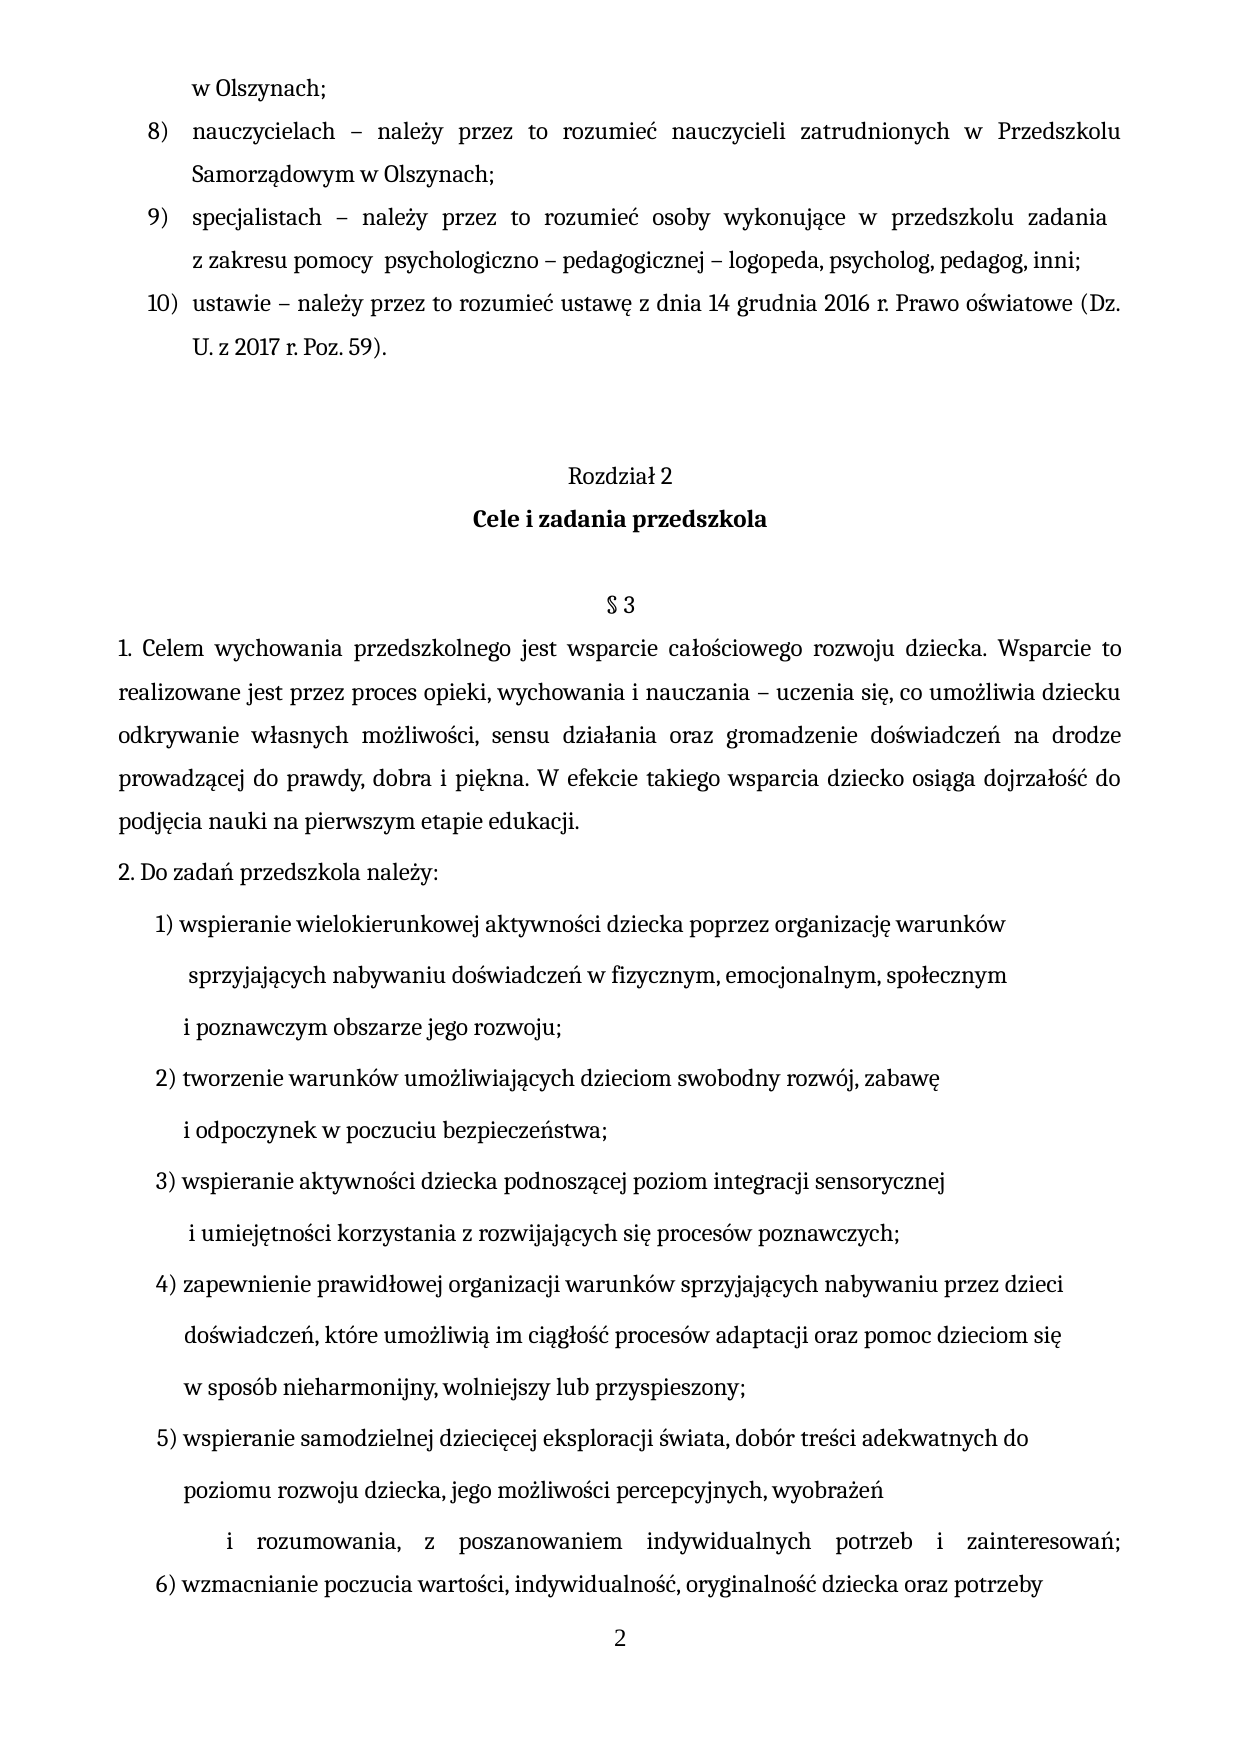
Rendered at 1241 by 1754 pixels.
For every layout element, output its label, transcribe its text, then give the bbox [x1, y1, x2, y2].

list 1) wspieranie wielokierunkowej aktywności dziecka poprzez organizację warunków [156, 910, 1122, 938]
list 4) zapewnienie prawidłowej organizacji warunków sprzyjających nabywaniu przez dzieci [156, 1270, 1122, 1299]
text doświadczeń, które umożliwią im ciągłość procesów adaptacji oraz pomoc dzieciom się [118, 1321, 1122, 1350]
text 5) wspieranie samodzielnej dziecięcej eksploracji świata, dobór treści adekwatnych do [118, 1424, 1122, 1453]
text Rozdział 2 [118, 462, 1122, 491]
list nauczycielach – należy przez to rozumieć nauczycieli zatrudnionych w Przedszkolu Samorządowym w Olszynach; [148, 117, 1122, 189]
list i umiejętności korzystania z rozwijających się procesów poznawczych; [156, 1218, 1122, 1247]
list specjalistach – należy przez to rozumieć osoby wykonujące w przedszkolu zadania z zakresu pomocy psychologiczno – pedagogicznej – logopeda, psycholog, pedagog, inni; [148, 203, 1122, 275]
list 1. Celem wychowania przedszkolnego jest wsparcie całościowego rozwoju dziecka. Wsparcie to realizowane jest przez proces opieki, wychowania i nauczania – uczenia się, co umożliwia dziecku odkrywanie własnych możliwości, sensu działania oraz gromadzenie doświadczeń na drodze prowadzącej do prawdy, dobra i piękna. W efekcie takiego wsparcia dziecko osiąga dojrzałość do podjęcia nauki na pierwszym etapie edukacji. [118, 634, 1122, 836]
text w sposób nieharmonijny, wolniejszy lub przyspieszony; [118, 1373, 1122, 1402]
text Cele i zadania przedszkola [118, 505, 1122, 534]
list ustawie – należy przez to rozumieć ustawę z dnia 14 grudnia 2016 r. Prawo oświatowe (Dz. U. z 2017 r. Poz. 59). [148, 289, 1122, 361]
list poziomu rozwoju dziecka, jego możliwości percepcyjnych, wyobrażeń [156, 1476, 1122, 1504]
text § 3 [118, 591, 1122, 620]
list 2. Do zadań przedszkola należy: [118, 858, 1122, 887]
list 2) tworzenie warunków umożliwiających dzieciom swobodny rozwój, zabawę [156, 1064, 1122, 1093]
list i poznawczym obszarze jego rozwoju; [156, 1013, 1122, 1041]
list i odpoczynek w poczuciu bezpieczeństwa; [156, 1116, 1122, 1144]
list sprzyjających nabywaniu doświadczeń w fizycznym, emocjonalnym, społecznym [156, 961, 1122, 990]
list w Olszynach; [148, 74, 1122, 102]
list i rozumowania, z poszanowaniem indywidualnych potrzeb i zainteresowań; 6) wzmacnianie poczucia wartości, indywidualność, oryginalność dziecka oraz potrzeby [156, 1527, 1122, 1599]
list 3) wspieranie aktywności dziecka podnoszącej poziom integracji sensorycznej [156, 1167, 1122, 1196]
